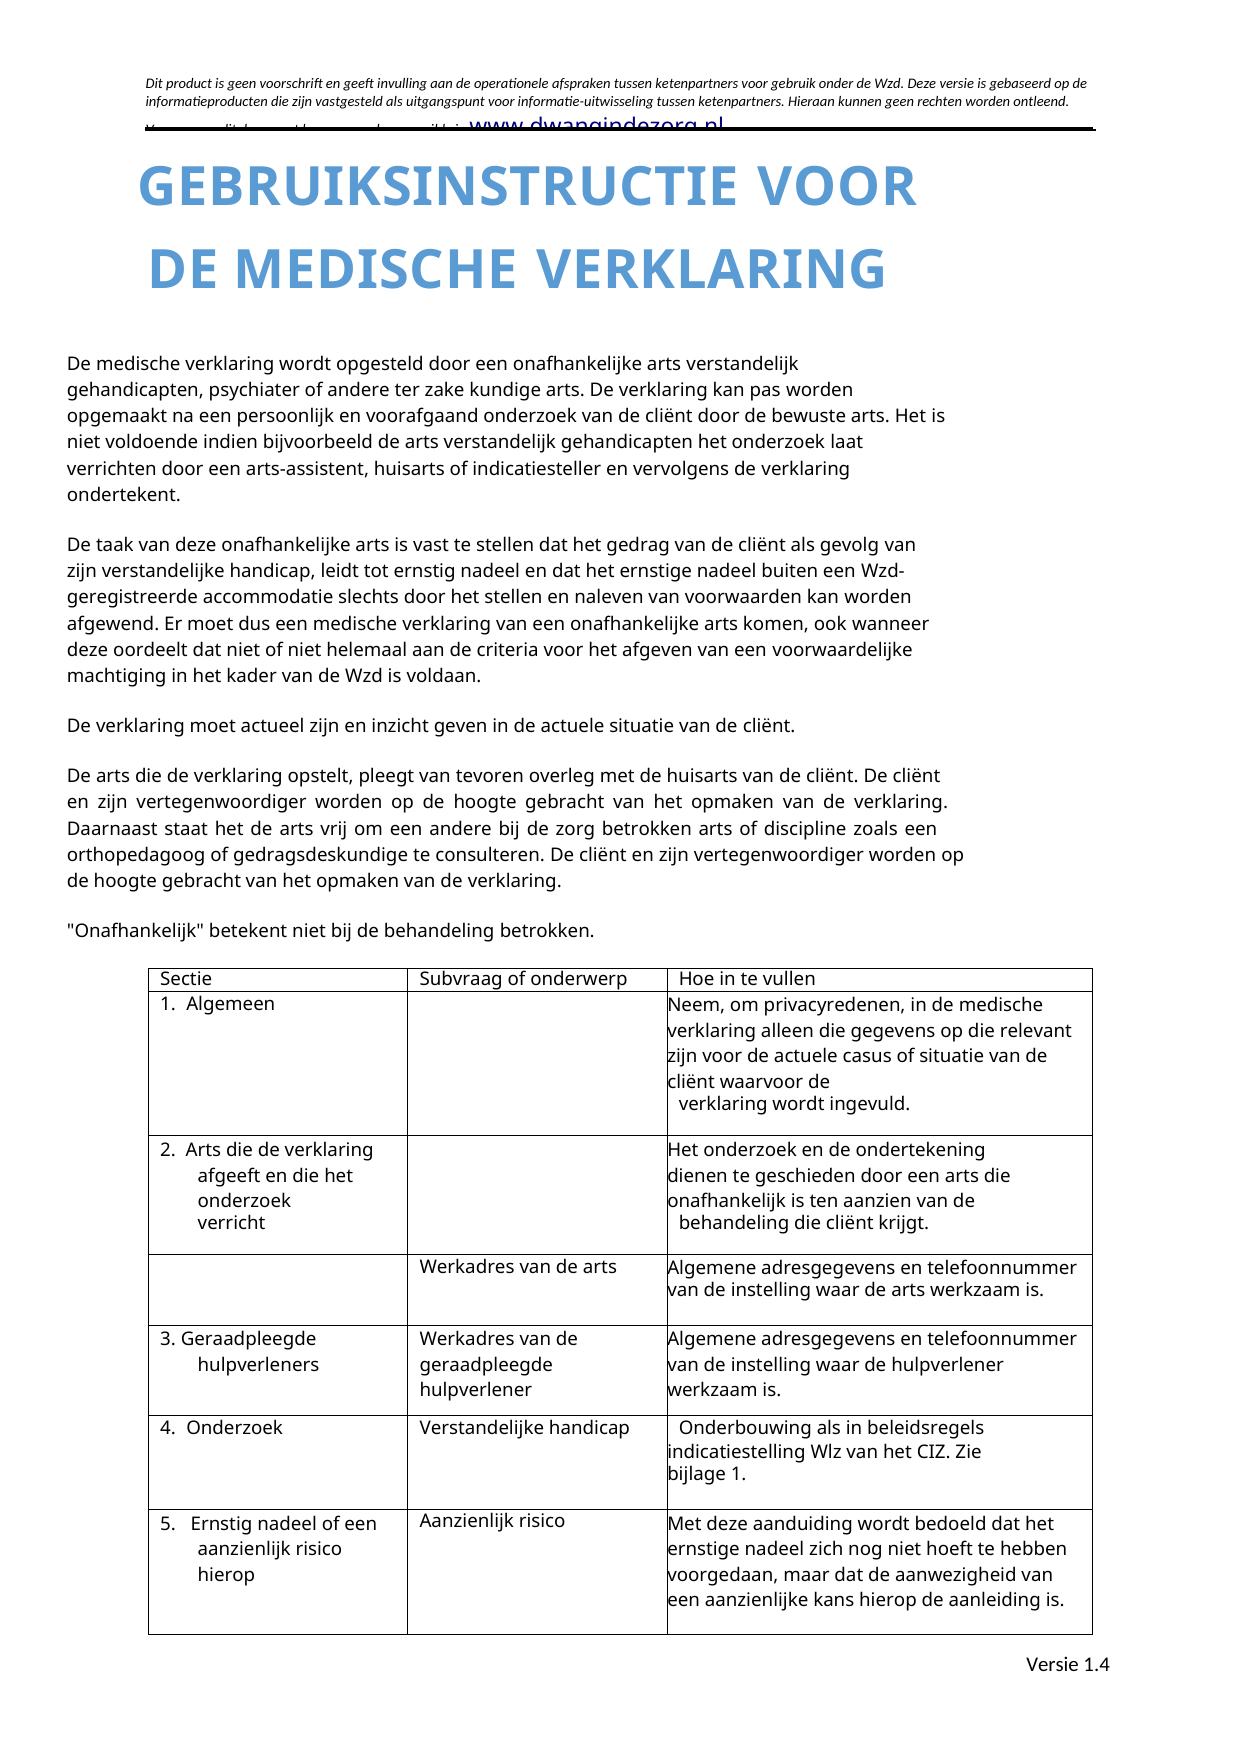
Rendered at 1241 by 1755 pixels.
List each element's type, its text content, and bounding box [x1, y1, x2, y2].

table_cell [408, 992, 667, 1135]
text "Onafhankelijk" betekent niet bij de behandeling betrokken. [67, 917, 1113, 943]
text De arts die de verklaring opstelt, pleegt van tevoren overleg met de huisarts van de cliënt. De cliënt [67, 762, 1113, 788]
text De taak van deze onafhankelijke arts is vast te stellen dat het gedrag van de cliënt als gevolg van [67, 531, 1113, 557]
text zijn verstandelijke handicap, leidt tot ernstig nadeel en dat het ernstige nadeel buiten een Wzd- [67, 558, 1113, 583]
table_cell 2. Arts die de verklaring afgeeft en die het onderzoek verricht [149, 1136, 407, 1254]
text DE MEDISCHE VERKLARING [67, 231, 1113, 305]
text verrichten door een arts-assistent, huisarts of indicatiesteller en vervolgens de verklaring [67, 455, 1113, 481]
text en zijn vertegenwoordiger worden op de hoogte gebracht van het opmaken van de verklaring. [67, 788, 1113, 814]
text opgemaakt na een persoonlijk en voorafgaand onderzoek van de cliënt door de bewuste arts. Het is [67, 402, 1113, 428]
table_cell Onderbouwing als in beleidsregels indicatiestelling Wlz van het CIZ. Zie bijlage 1. [668, 1416, 1092, 1509]
text De verklaring moet actueel zijn en inzicht geven in de actuele situatie van de cliënt. [67, 712, 1113, 738]
text gehandicapten, psychiater of andere ter zake kundige arts. De verklaring kan pas worden [67, 376, 1113, 402]
table_cell Algemene adresgegevens en telefoonnummer van de instelling waar de arts werkzaam is. [668, 1255, 1092, 1324]
table_header Subvraag of onderwerp [408, 969, 667, 991]
text Daarnaast staat het de arts vrij om een andere bij de zorg betrokken arts of discipline zoals een [67, 815, 1113, 840]
text deze oordeelt dat niet of niet helemaal aan de criteria voor het afgeven van een voorwaardelijke [67, 636, 1113, 662]
text de hoogte gebracht van het opmaken van de verklaring. [67, 867, 1113, 893]
table_cell Met deze aanduiding wordt bedoeld dat het ernstige nadeel zich nog niet hoeft te hebben voorgedaan, maar dat de aanwezigheid van een aanzienlijke kans hierop de aanleiding is. [668, 1510, 1092, 1634]
table_cell Werkadres van de geraadpleegde hulpverlener [408, 1326, 667, 1415]
table_cell 4. Onderzoek [149, 1416, 407, 1509]
table_cell Aanzienlijk risico [408, 1510, 667, 1634]
table_cell [408, 1136, 667, 1254]
text machtiging in het kader van de Wzd is voldaan. [67, 663, 1113, 688]
text ondertekent. [67, 481, 1113, 507]
table_header Sectie [149, 969, 407, 991]
text geregistreerde accommodatie slechts door het stellen en naleven van voorwaarden kan worden [67, 584, 1113, 609]
table_cell Algemene adresgegevens en telefoonnummer van de instelling waar de hulpverlener werkzaam is. [668, 1326, 1092, 1415]
table_cell Neem, om privacyredenen, in de medische verklaring alleen die gegevens op die relevant zijn voor de actuele casus of situatie van de cliënt waarvoor de verklaring wordt ingevuld. [668, 992, 1092, 1135]
table_cell 3. Geraadpleegde hulpverleners [149, 1326, 407, 1415]
subtitle GEBRUIKSINSTRUCTIE VOOR [78, 147, 1113, 221]
table_cell Het onderzoek en de ondertekening dienen te geschieden door een arts die onafhankelijk is ten aanzien van de behandeling die cliënt krijgt. [668, 1136, 1092, 1254]
table_cell [149, 1255, 407, 1324]
text De medische verklaring wordt opgesteld door een onafhankelijke arts verstandelijk [67, 350, 1113, 376]
table_cell Werkadres van de arts [408, 1255, 667, 1324]
table_cell 5. Ernstig nadeel of een aanzienlijk risico hierop [149, 1510, 407, 1634]
table_cell 1. Algemeen [149, 992, 407, 1135]
table_cell Verstandelijke handicap [408, 1416, 667, 1509]
text afgewend. Er moet dus een medische verklaring van een onafhankelijke arts komen, ook wanneer [67, 610, 1113, 636]
text orthopedagoog of gedragsdeskundige te consulteren. De cliënt en zijn vertegenwoordiger worden op [67, 841, 1113, 867]
table_header Hoe in te vullen [668, 969, 1092, 991]
text niet voldoende indien bijvoorbeeld de arts verstandelijk gehandicapten het onderzoek laat [67, 429, 1113, 454]
